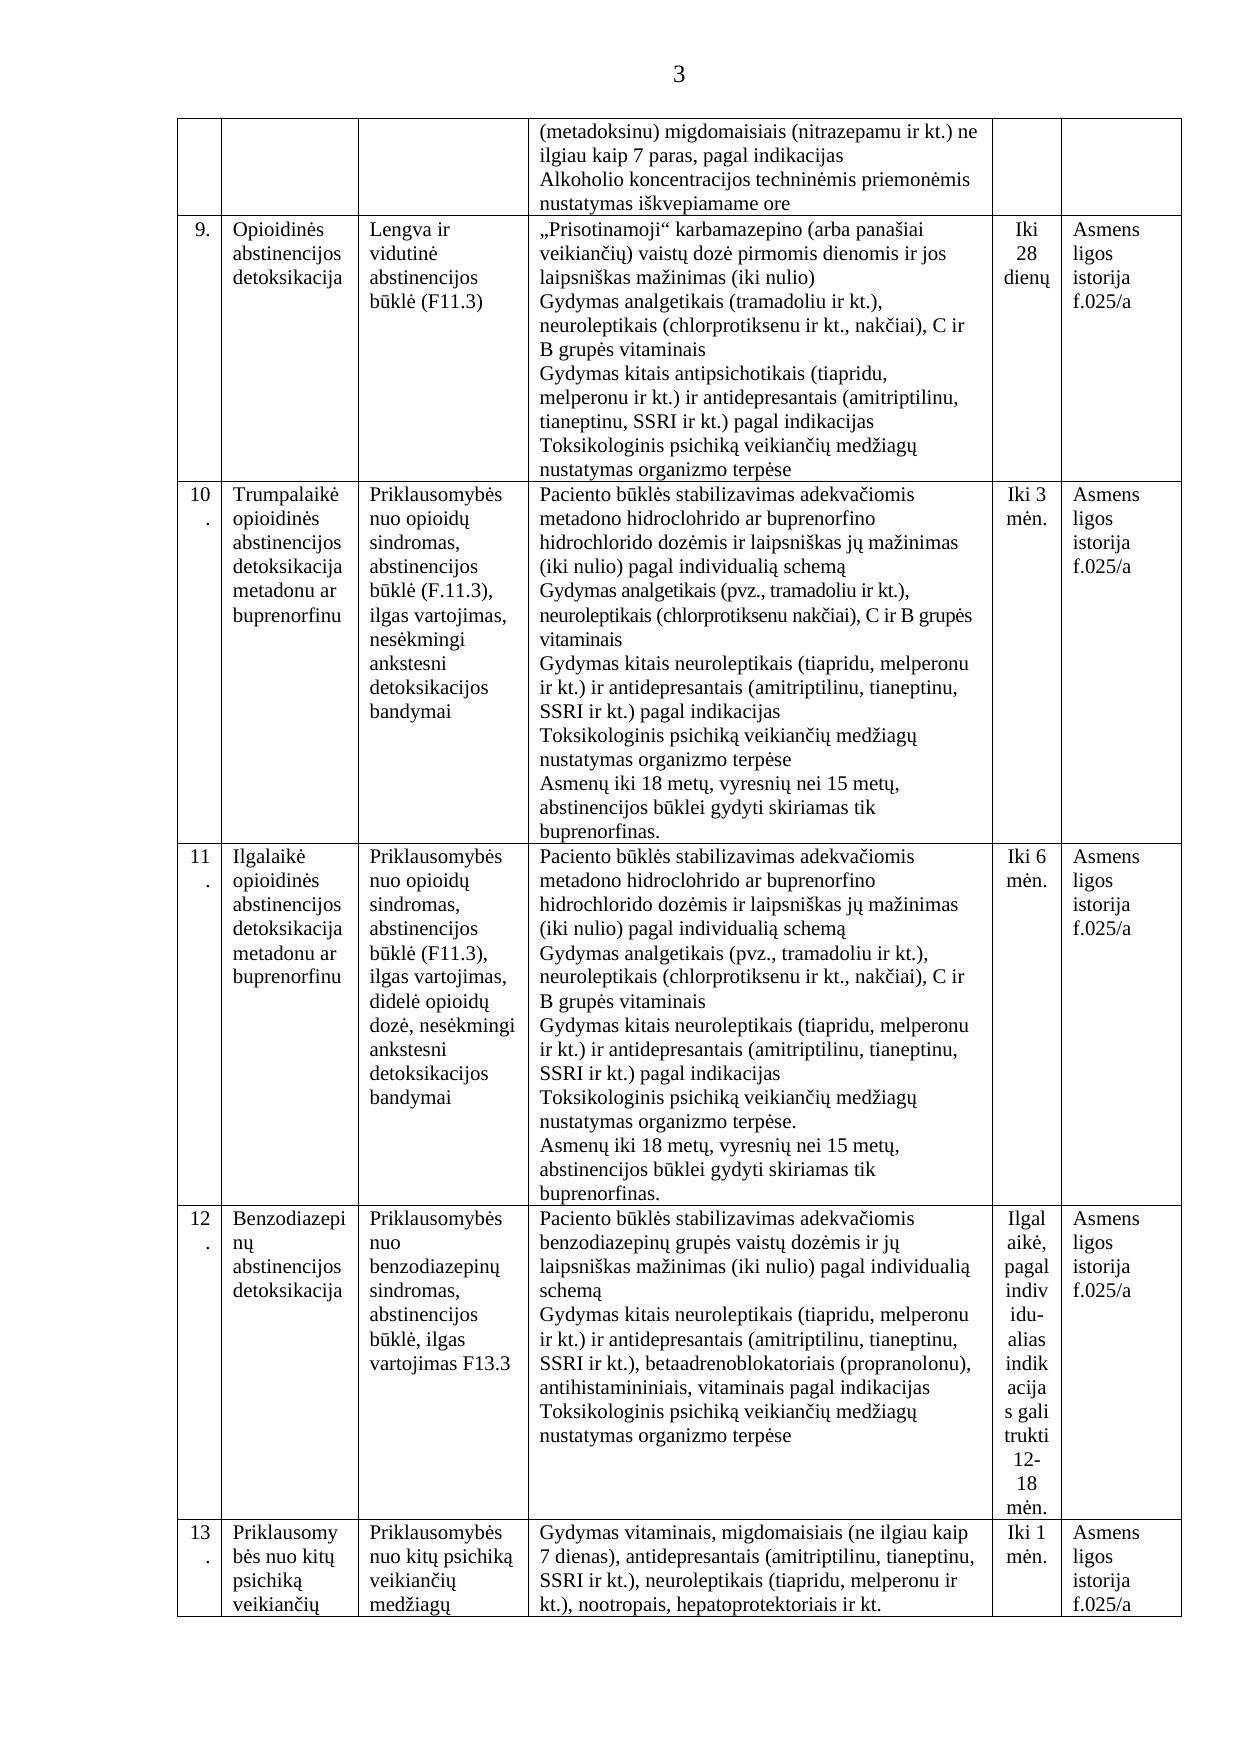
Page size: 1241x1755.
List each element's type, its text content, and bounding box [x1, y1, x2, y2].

table_cell Trumpalaikė opioidinės abstinencijos detoksikacija metadonu ar buprenorfinu [222, 482, 358, 843]
table_cell [222, 119, 358, 215]
table_cell 10. [178, 482, 221, 843]
table_cell Gydymas vitaminais, migdomaisiais (ne ilgiau kaip 7 dienas), antidepresantais (amitriptilinu, tianeptinu, SSRI ir kt.), neuroleptikais (tiapridu, melperonu ir kt.), nootropais, hepatoprotektoriais ir kt. [529, 1520, 992, 1616]
table_cell Priklausomybės nuo opioidų sindromas, abstinencijos būklė (F11.3), ilgas vartojimas, didelė opioidų dozė, nesėkmingi ankstesni detoksikacijos bandymai [359, 844, 528, 1205]
table_cell Asmens ligos istorija f.025/a [1062, 844, 1181, 1205]
table_cell Iki 1 mėn. [993, 1520, 1061, 1616]
table_cell Asmens ligos istorija f.025/a [1062, 1206, 1181, 1519]
table_cell Priklausomybės nuo benzodiazepinų sindromas, abstinencijos būklė, ilgas vartojimas F13.3 [359, 1206, 528, 1519]
table_cell Asmens ligos istorija f.025/a [1062, 1520, 1181, 1616]
table_cell Priklausomybės nuo opioidų sindromas, abstinencijos būklė (F.11.3), ilgas vartojimas, nesėkmingi ankstesni detoksikacijos bandymai [359, 482, 528, 843]
table_cell Benzodiazepinų abstinencijos detoksikacija [222, 1206, 358, 1519]
table_cell 13. [178, 1520, 221, 1616]
table_cell 12. [178, 1206, 221, 1519]
table_cell Paciento būklės stabilizavimas adekvačiomis metadono hidroclohrido ar buprenorfino hidrochlorido dozėmis ir laipsniškas jų mažinimas (iki nulio) pagal individualią schemą Gydymas analgetikais (pvz., tramadoliu ir kt.), neuroleptikais (chlorprotiksenu ir kt., nakčiai), C ir B grupės vitaminais Gydymas kitais neuroleptikais (tiapridu, melperonu ir kt.) ir antidepresantais (amitriptilinu, tianeptinu, SSRI ir kt.) pagal indikacijas Toksikologinis psichiką veikiančių medžiagų nustatymas organizmo terpėse. Asmenų iki 18 metų, vyresnių nei 15 metų, abstinencijos būklei gydyti skiriamas tik buprenorfinas. [529, 844, 992, 1205]
table_cell 9. [178, 216, 221, 481]
table_cell Ilgalaikė, pagal individu-alias indikacijas gali trukti 12-18 mėn. [993, 1206, 1061, 1519]
table_cell Asmens ligos istorija f.025/a [1062, 482, 1181, 843]
table_cell Ilgalaikė opioidinės abstinencijos detoksikacija metadonu ar buprenorfinu [222, 844, 358, 1205]
table_cell (metadoksinu) migdomaisiais (nitrazepamu ir kt.) ne ilgiau kaip 7 paras, pagal indikacijas Alkoholio koncentracijos techninėmis priemonėmis nustatymas iškvepiamame ore [529, 119, 992, 215]
table_cell Lengva ir vidutinė abstinencijos būklė (F11.3) [359, 216, 528, 481]
table_cell [178, 119, 221, 215]
table_cell „Prisotinamoji“ karbamazepino (arba panašiai veikiančių) vaistų dozė pirmomis dienomis ir jos laipsniškas mažinimas (iki nulio) Gydymas analgetikais (tramadoliu ir kt.), neuroleptikais (chlorprotiksenu ir kt., nakčiai), C ir B grupės vitaminais Gydymas kitais antipsichotikais (tiapridu, melperonu ir kt.) ir antidepresantais (amitriptilinu, tianeptinu, SSRI ir kt.) pagal indikacijas Toksikologinis psichiką veikiančių medžiagų nustatymas organizmo terpėse [529, 216, 992, 481]
table_cell Iki 28 dienų [993, 216, 1061, 481]
table_cell [993, 119, 1061, 215]
table_cell Priklausomybės nuo kitų psichiką veikiančių [222, 1520, 358, 1616]
table_cell [1062, 119, 1181, 215]
table_cell 11. [178, 844, 221, 1205]
table_cell Opioidinės abstinencijos detoksikacija [222, 216, 358, 481]
table_cell Paciento būklės stabilizavimas adekvačiomis benzodiazepinų grupės vaistų dozėmis ir jų laipsniškas mažinimas (iki nulio) pagal individualią schemą Gydymas kitais neuroleptikais (tiapridu, melperonu ir kt.) ir antidepresantais (amitriptilinu, tianeptinu, SSRI ir kt.), betaadrenoblokatoriais (propranolonu), antihistamininiais, vitaminais pagal indikacijas Toksikologinis psichiką veikiančių medžiagų nustatymas organizmo terpėse [529, 1206, 992, 1519]
table_cell Iki 6 mėn. [993, 844, 1061, 1205]
table_cell Asmens ligos istorija f.025/a [1062, 216, 1181, 481]
table_cell Iki 3 mėn. [993, 482, 1061, 843]
table_cell [359, 119, 528, 215]
table_cell Paciento būklės stabilizavimas adekvačiomis metadono hidroclohrido ar buprenorfino hidrochlorido dozėmis ir laipsniškas jų mažinimas (iki nulio) pagal individualią schemą Gydymas analgetikais (pvz., tramadoliu ir kt.), neuroleptikais (chlorprotiksenu nakčiai), C ir B grupės vitaminais Gydymas kitais neuroleptikais (tiapridu, melperonu ir kt.) ir antidepresantais (amitriptilinu, tianeptinu, SSRI ir kt.) pagal indikacijas Toksikologinis psichiką veikiančių medžiagų nustatymas organizmo terpėse Asmenų iki 18 metų, vyresnių nei 15 metų, abstinencijos būklei gydyti skiriamas tik buprenorfinas. [529, 482, 992, 843]
table_cell Priklausomybės nuo kitų psichiką veikiančių medžiagų [359, 1520, 528, 1616]
